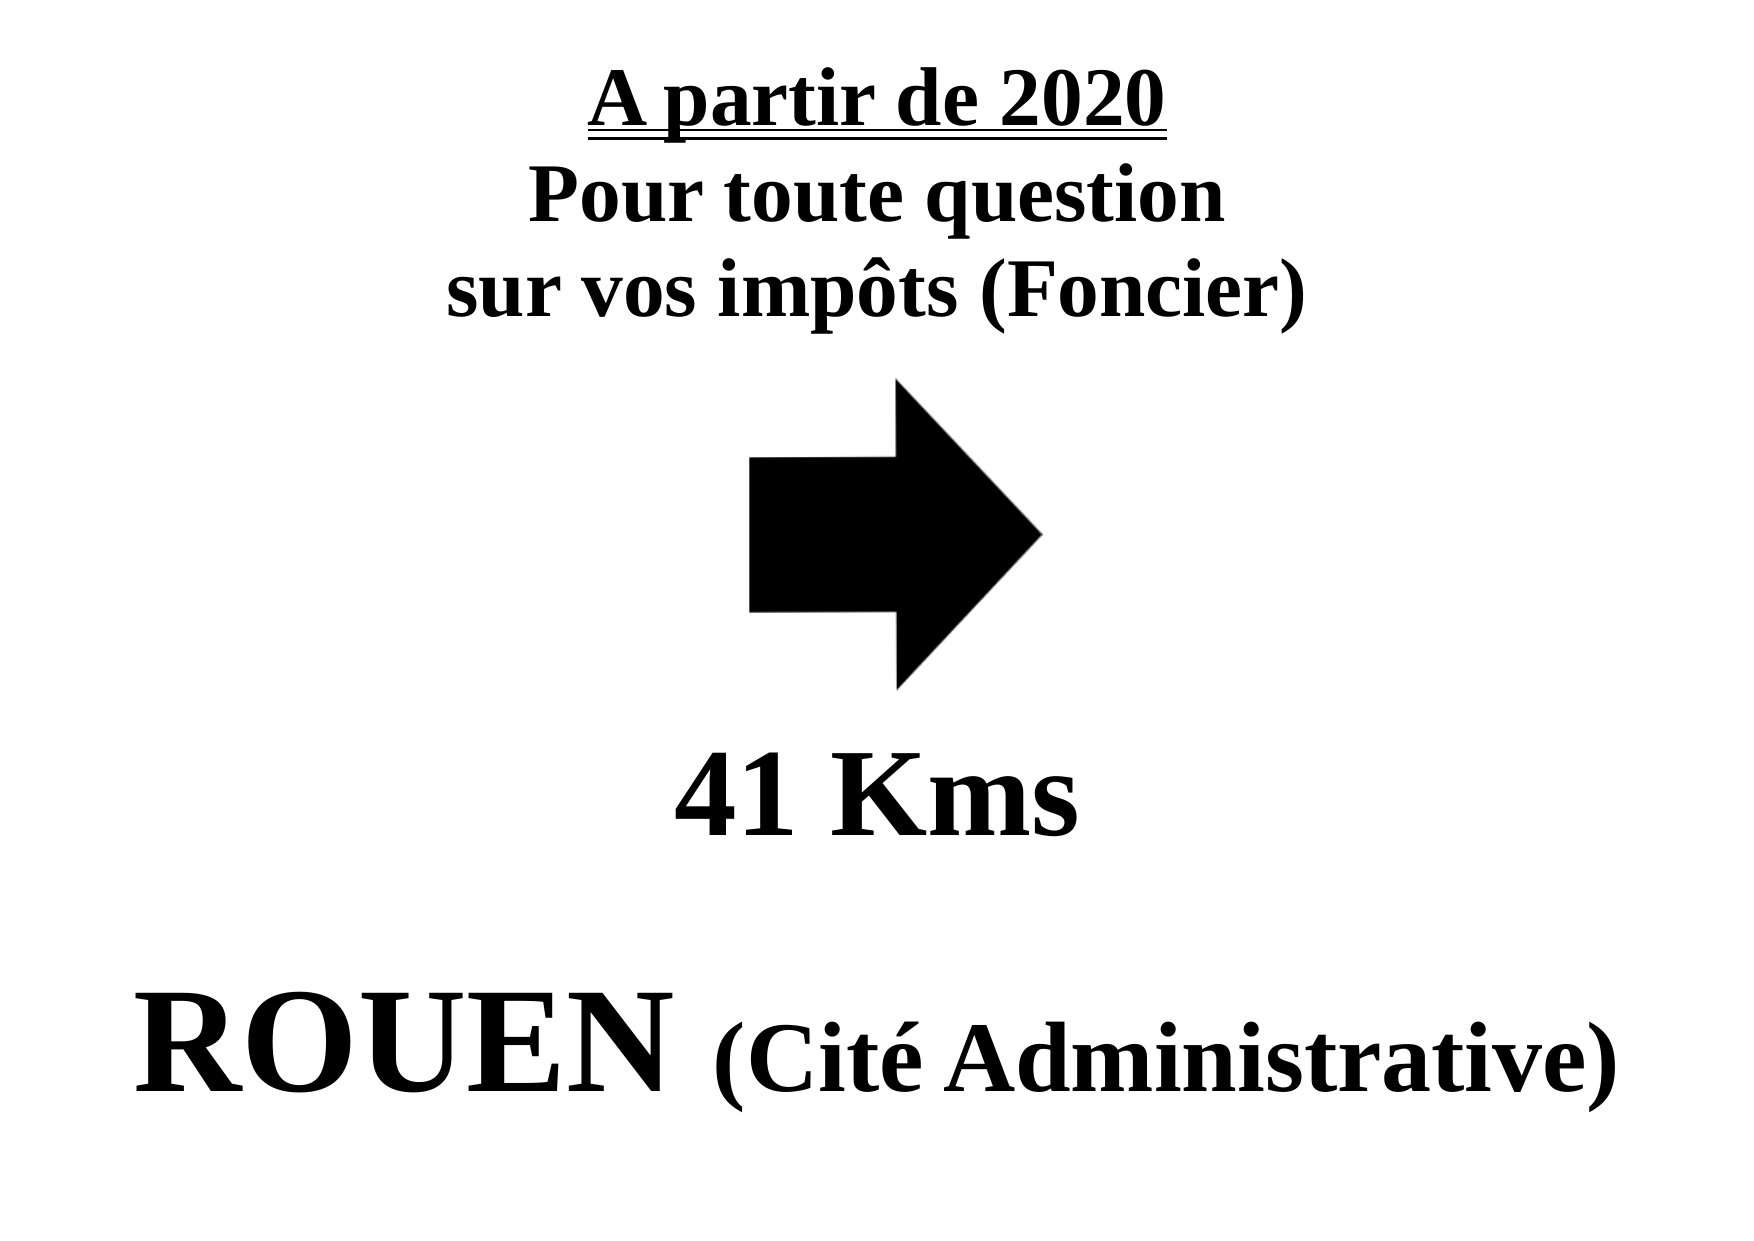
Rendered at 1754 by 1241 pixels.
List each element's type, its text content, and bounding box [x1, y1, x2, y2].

text sur vos impôts (Foncier) [47, 239, 1707, 335]
text 41 Kms [47, 719, 1707, 862]
text Pour toute question [47, 143, 1707, 239]
picture [741, 371, 1055, 692]
text A partir de 2020 [47, 47, 1707, 143]
text ROUEN (Cité Administrative) [47, 951, 1707, 1123]
